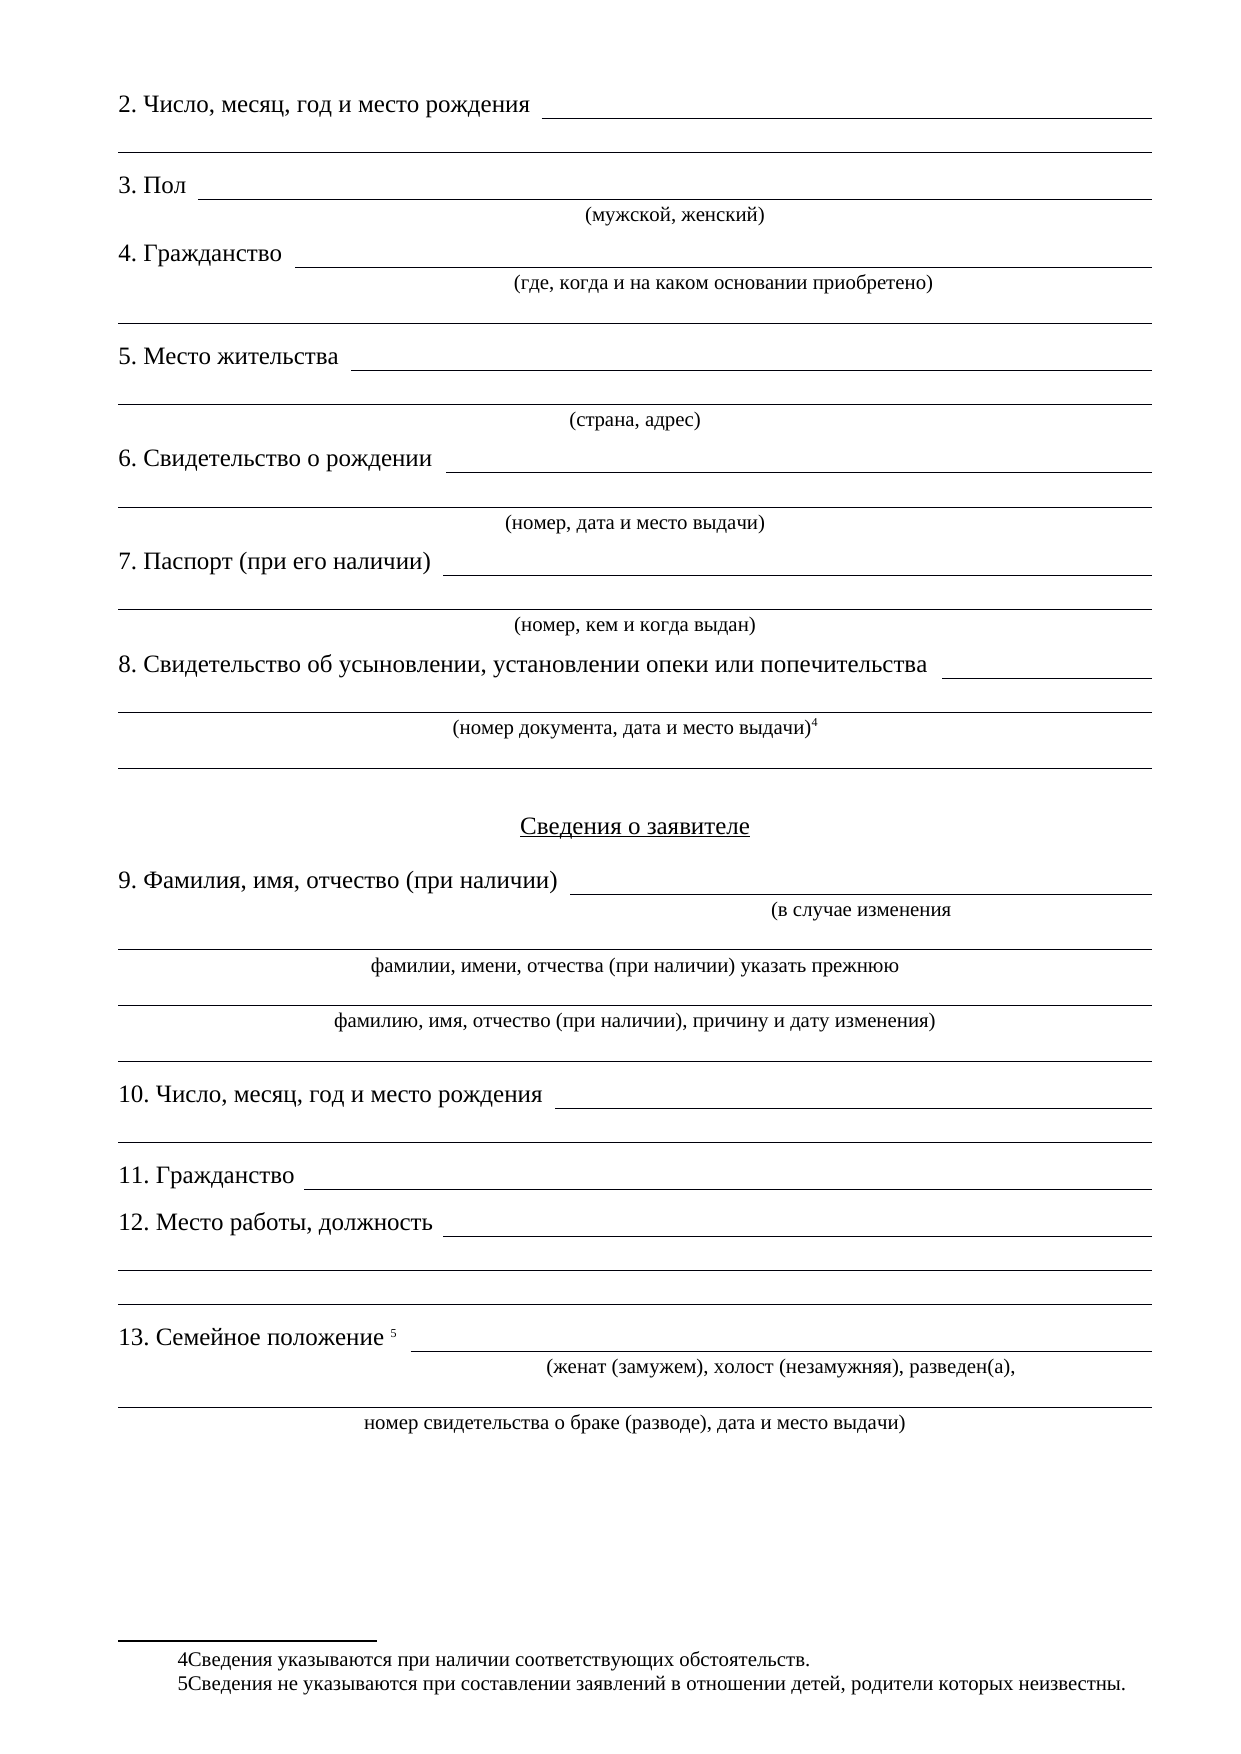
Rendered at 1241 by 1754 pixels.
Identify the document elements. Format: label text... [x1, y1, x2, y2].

text 4. Гражданство [118, 238, 1152, 267]
text 3. Пол [118, 170, 1152, 198]
text Сведения указываются при наличии соответствующих обстоятельств. [118, 1647, 1152, 1671]
text Сведения не указываются при составлении заявлений в отношении детей, родители которых неизвестны. [118, 1671, 1152, 1695]
text Сведения о заявителе [118, 811, 1152, 840]
text 8. Свидетельство об усыновлении, установлении опеки или попечительства [118, 649, 1152, 678]
text (страна, адрес) [118, 405, 1152, 431]
text (номер документа, дата и место выдачи) [118, 713, 1152, 739]
text (в случае изменения [570, 895, 1152, 921]
text 10. Число, месяц, год и место рождения [118, 1079, 1152, 1108]
text 2. Число, месяц, год и место рождения [118, 89, 1152, 117]
text номер свидетельства о браке (разводе), дата и место выдачи) [118, 1408, 1152, 1434]
text фамилии, имени, отчества (при наличии) указать прежнюю [118, 950, 1152, 977]
text 12. Место работы, должность [118, 1207, 1152, 1236]
text 11. Гражданство [118, 1160, 1152, 1189]
text (мужской, женский) [198, 200, 1152, 226]
text 13. Семейное положение [118, 1322, 1152, 1351]
text (номер, кем и когда выдан) [118, 610, 1152, 636]
text (номер, дата и место выдачи) [118, 508, 1152, 534]
text 6. Свидетельство о рождении [118, 443, 1152, 472]
text 5. Место жительства [118, 341, 1152, 369]
text 9. Фамилия, имя, отчество (при наличии) [118, 865, 1152, 893]
text 7. Паспорт (при его наличии) [118, 546, 1152, 575]
text фамилию, имя, отчество (при наличии), причину и дату изменения) [118, 1006, 1152, 1032]
text (женат (замужем), холост (незамужняя), разведен(а), [411, 1352, 1152, 1378]
text (где, когда и на каком основании приобретено) [295, 268, 1152, 294]
